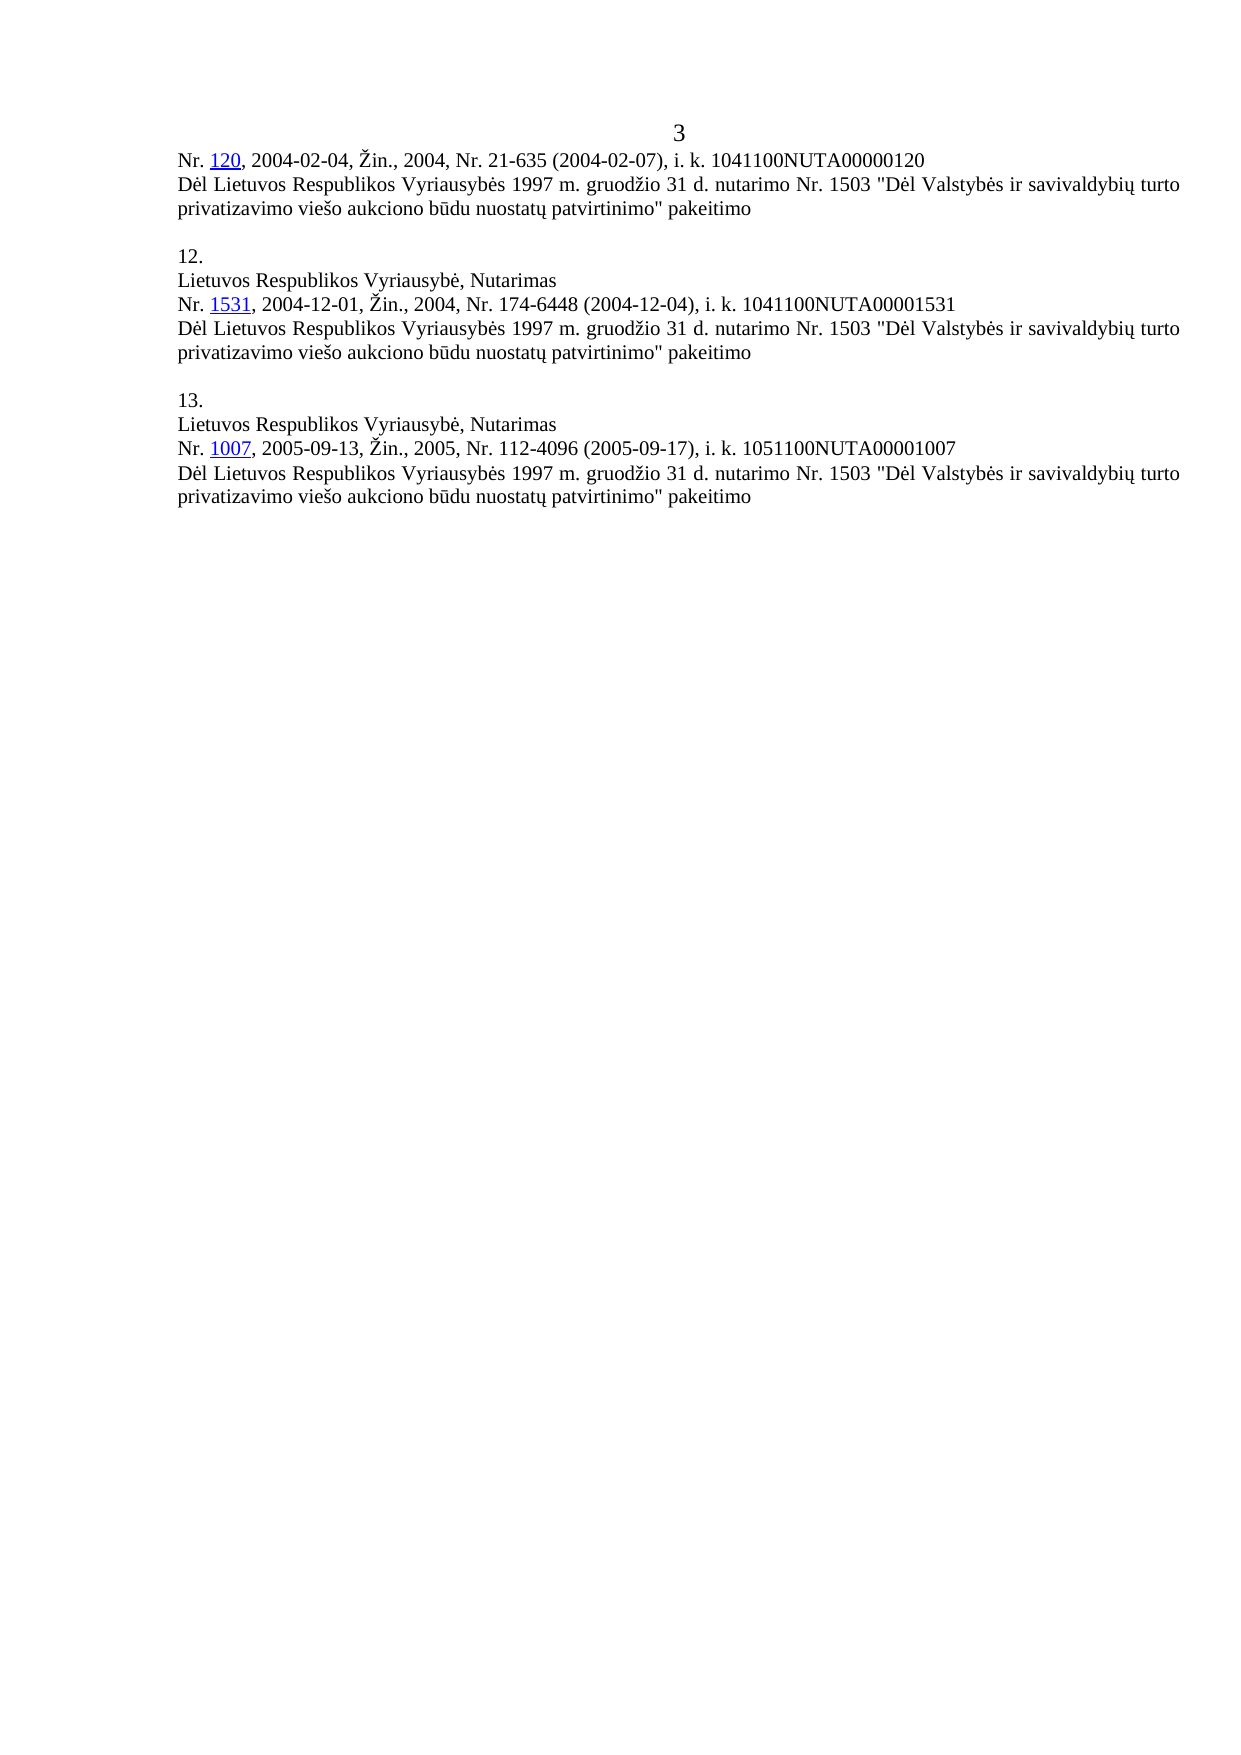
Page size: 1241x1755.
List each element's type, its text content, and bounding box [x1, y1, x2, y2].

text 12. [177, 244, 1181, 268]
text Lietuvos Respublikos Vyriausybė, Nutarimas [177, 412, 1181, 436]
text Lietuvos Respublikos Vyriausybė, Nutarimas [177, 268, 1181, 292]
text Dėl Lietuvos Respublikos Vyriausybės 1997 m. gruodžio 31 d. nutarimo Nr. 1503 "Dėl Valstybės ir savivaldybių turto privatizavimo viešo aukciono būdu nuostatų patvirtinimo" pakeitimo [177, 316, 1181, 364]
text Nr. 1531, 2004-12-01, Žin., 2004, Nr. 174-6448 (2004-12-04), i. k. 1041100NUTA00001531 [177, 292, 1181, 316]
text Nr. 1007, 2005-09-13, Žin., 2005, Nr. 112-4096 (2005-09-17), i. k. 1051100NUTA00001007 [177, 436, 1181, 460]
text Dėl Lietuvos Respublikos Vyriausybės 1997 m. gruodžio 31 d. nutarimo Nr. 1503 "Dėl Valstybės ir savivaldybių turto privatizavimo viešo aukciono būdu nuostatų patvirtinimo" pakeitimo [177, 460, 1181, 508]
text Dėl Lietuvos Respublikos Vyriausybės 1997 m. gruodžio 31 d. nutarimo Nr. 1503 "Dėl Valstybės ir savivaldybių turto privatizavimo viešo aukciono būdu nuostatų patvirtinimo" pakeitimo [177, 172, 1181, 220]
text Nr. 120, 2004-02-04, Žin., 2004, Nr. 21-635 (2004-02-07), i. k. 1041100NUTA00000120 [177, 148, 1181, 172]
text 13. [177, 388, 1181, 412]
